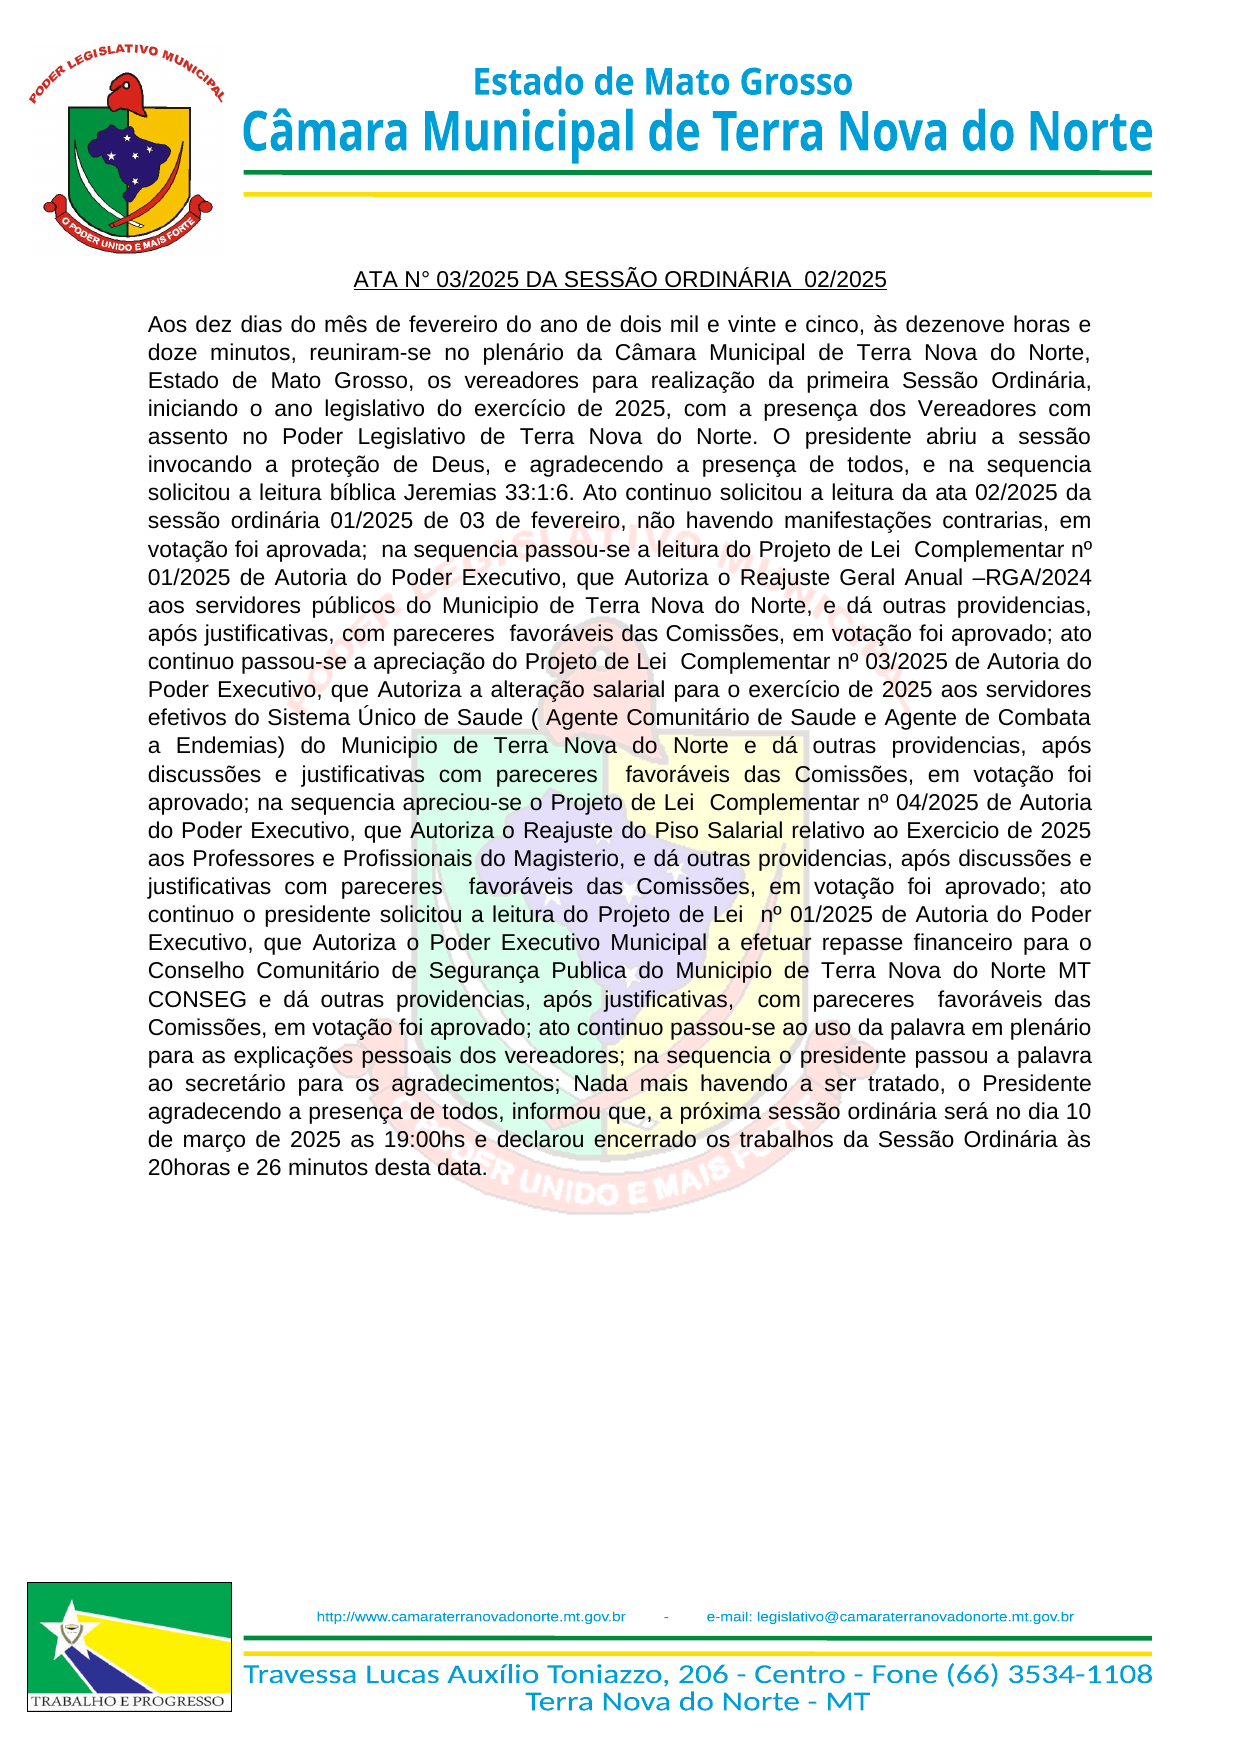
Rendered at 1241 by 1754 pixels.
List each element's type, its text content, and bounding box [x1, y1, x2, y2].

text ATA N° 03/2025 DA SESSÃO ORDINÁRIA 02/2025 [148, 266, 1092, 292]
picture [25, 42, 230, 256]
text Aos dez dias do mês de fevereiro do ano de dois mil e vinte e cinco, às dezenove horas e doze minutos, reuniram-se no plenário da Câmara Municipal de Terra Nova do Norte, Estado de Mato Grosso, os vereadores para realização da primeira Sessão Ordinária, iniciando o ano legislativo do exercício de 2025, com a presença dos Vereadores com assento no Poder Legislativo de Terra Nova do Norte. O presidente abriu a sessão invocando a proteção de Deus, e agradecendo a presença de todos, e na sequencia solicitou a leitura bíblica Jeremias 33:1:6. Ato continuo solicitou a leitura da ata 02/2025 da sessão ordinária 01/2025 de 03 de fevereiro, não havendo manifestações contrarias, em votação foi aprovada; na sequencia passou-se a leitura do Projeto de Lei Complementar nº 01/2025 de Autoria do Poder Executivo, que Autoriza o Reajuste Geral Anual –RGA/2024 aos servidores públicos do Municipio de Terra Nova do Norte, e dá outras providencias, após justificativas, com pareceres favoráveis das Comissões, em votação foi aprovado; ato continuo passou-se a apreciação do Projeto de Lei Complementar nº 03/2025 de Autoria do Poder Executivo, que Autoriza a alteração salarial para o exercício de 2025 aos servidores efetivos do Sistema Único de Saude ( Agente Comunitário de Saude e Agente de Combata a Endemias) do Municipio de Terra Nova do Norte e dá outras providencias, após discussões e justificativas com pareceres favoráveis das Comissões, em votação foi aprovado; na sequencia apreciou-se o Projeto de Lei Complementar nº 04/2025 de Autoria do Poder Executivo, que Autoriza o Reajuste do Piso Salarial relativo ao Exercicio de 2025 aos Professores e Profissionais do Magisterio, e dá outras providencias, após discussões e justificativas com pareceres favoráveis das Comissões, em votação foi aprovado; ato continuo o presidente solicitou a leitura do Projeto de Lei nº 01/2025 de Autoria do Poder Executivo, que Autoriza o Poder Executivo Municipal a efetuar repasse financeiro para o Conselho Comunitário de Segurança Publica do Municipio de Terra Nova do Norte MT CONSEG e dá outras providencias, após justificativas, com pareceres favoráveis das Comissões, em votação foi aprovado; ato continuo passou-se ao uso da palavra em plenário para as explicações pessoais dos vereadores; na sequencia o presidente passou a palavra ao secretário para os agradecimentos; Nada mais havendo a ser tratado, o Presidente agradecendo a presença de todos, informou que, a próxima sessão ordinária será no dia 10 de março de 2025 as 19:00hs e declarou encerrado os trabalhos da Sessão Ordinária às 20horas e 26 minutos desta data. [148, 311, 1092, 1181]
picture [28, 1583, 231, 1711]
